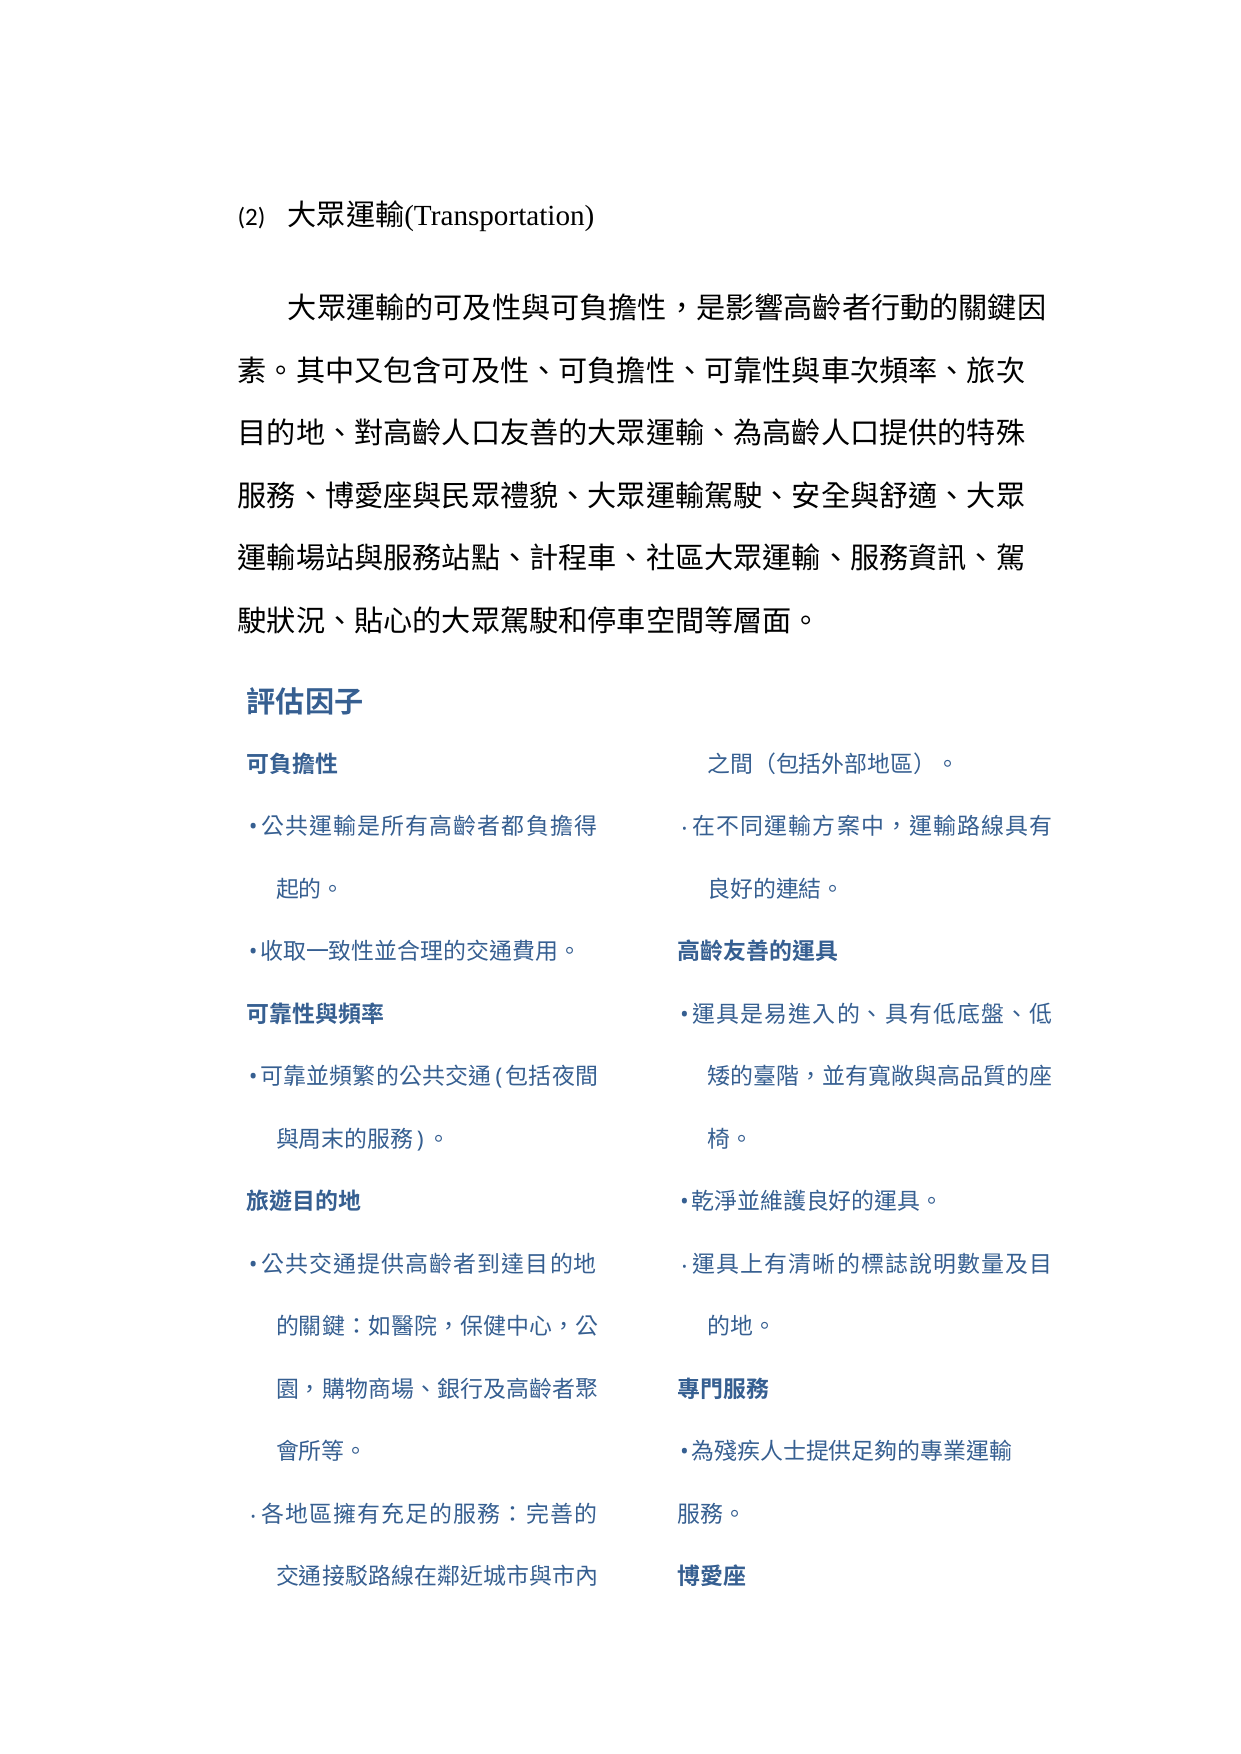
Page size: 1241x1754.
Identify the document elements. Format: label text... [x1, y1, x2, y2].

text 可負擔性 [246, 721, 598, 783]
text ‧運具上有清晰的標誌說明數量及目的地。 [677, 1221, 1053, 1346]
text •為殘疾人士提供足夠的專業運輸 [677, 1408, 1053, 1471]
text 博愛座 [677, 1533, 1053, 1596]
text •收取一致性並合理的交通費用。 [246, 908, 598, 971]
text 專門服務 [677, 1346, 1053, 1408]
text •公共交通提供高齡者到達目的地的關鍵：如醫院，保健中心，公園，購物商場、銀行及高齡者聚會所等。 [246, 1221, 598, 1471]
text 服務。 [677, 1471, 1053, 1533]
text •乾淨並維護良好的運具。 [677, 1158, 1053, 1221]
text 可靠性與頻率 [246, 971, 598, 1033]
list 大眾運輸(Transportation) [237, 171, 1053, 233]
text 之間（包括外部地區）。 [677, 721, 1053, 783]
text 評估因子 [246, 658, 1053, 721]
text 高齡友善的運具 [677, 908, 1053, 971]
text 大眾運輸的可及性與可負擔性，是影響高齡者行動的關鍵因素。其中又包含可及性、可負擔性、可靠性與車次頻率、旅次目的地、對高齡人口友善的大眾運輸、為高齡人口提供的特殊服務、博愛座與民眾禮貌、大眾運輸駕駛、安全與舒適、大眾運輸場站與服務站點、計程車、社區大眾運輸、服務資訊、駕駛狀況、貼心的大眾駕駛和停車空間等層面。 [237, 264, 1053, 639]
text •公共運輸是所有高齡者都負擔得起的。 [246, 783, 598, 908]
text •運具是易進入的、具有低底盤、低矮的臺階，並有寬敞與高品質的座椅。 [677, 971, 1053, 1158]
text ‧各地區擁有充足的服務：完善的交通接駁路線在鄰近城市與市內 [246, 1471, 598, 1596]
text •可靠並頻繁的公共交通(包括夜間與周末的服務)。 [246, 1033, 598, 1158]
text ‧在不同運輸方案中，運輸路線具有良好的連結。 [677, 783, 1053, 908]
text 旅遊目的地 [246, 1158, 598, 1221]
